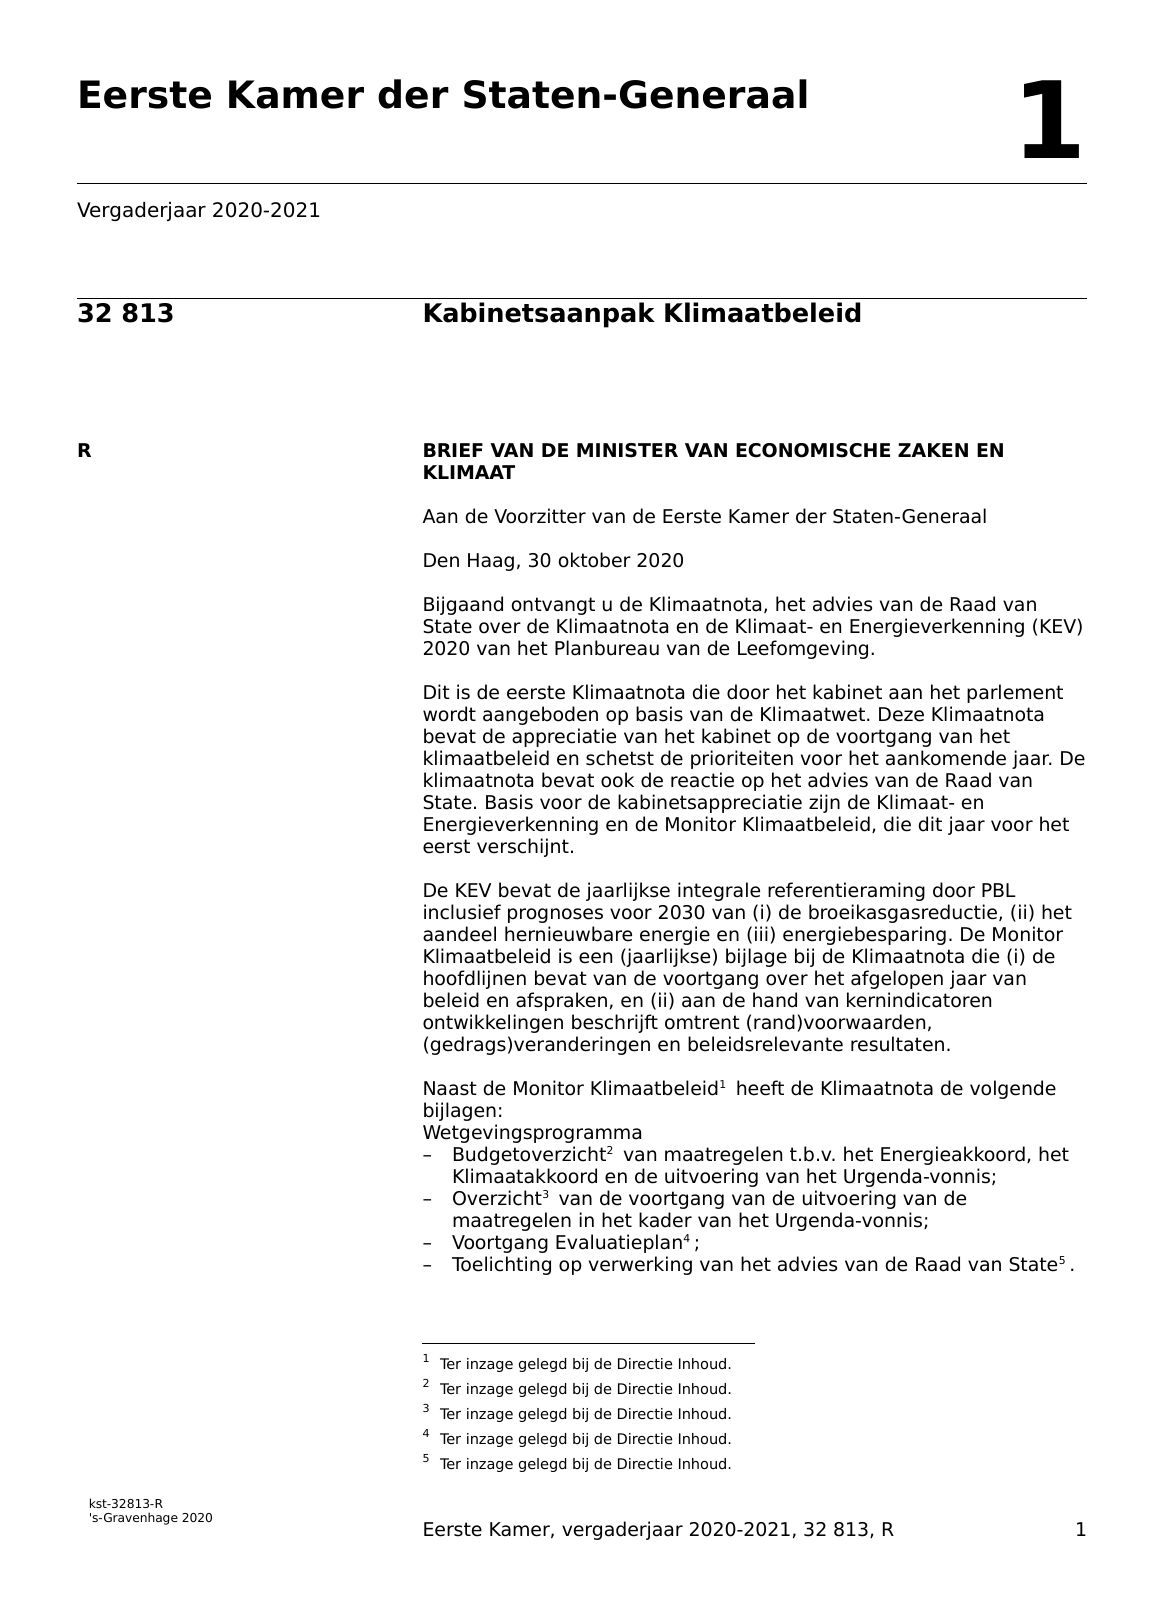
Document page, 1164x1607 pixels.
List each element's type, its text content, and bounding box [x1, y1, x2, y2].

text Ter inzage gelegd bij de Directie Inhoud. [422, 1427, 1087, 1449]
table_header 1 [886, 59, 1087, 183]
text kst-32813-R [88, 1497, 323, 1511]
text Ter inzage gelegd bij de Directie Inhoud. [422, 1377, 1087, 1399]
subtitle 32 813 Kabinetsaanpak Klimaatbeleid [77, 299, 1087, 329]
subtitle R BRIEF VAN DE MINISTER VAN ECONOMISCHE ZAKEN EN KLIMAAT [77, 440, 1087, 484]
text Naast de Monitor Klimaatbeleid heeft de Klimaatnota de volgende bijlagen: [422, 1078, 1087, 1122]
text Ter inzage gelegd bij de Directie Inhoud. [422, 1352, 1087, 1374]
text Den Haag, 30 oktober 2020 [422, 550, 1087, 572]
text – Overzicht van de voortgang van de uitvoering van de maatregelen in het kader van het Urgenda-vonnis; [422, 1188, 1087, 1232]
text – Toelichting op verwerking van het advies van de Raad van State. [422, 1254, 1087, 1276]
text 's-Gravenhage 2020 [88, 1511, 323, 1525]
table_header Eerste Kamer der Staten-Generaal [77, 59, 886, 183]
text – Voortgang Evaluatieplan; [422, 1232, 1087, 1254]
text De KEV bevat de jaarlijkse integrale referentieraming door PBL inclusief prognoses voor 2030 van (i) de broeikasgasreductie, (ii) het aandeel hernieuwbare energie en (iii) energiebesparing. De Monitor Klimaatbeleid is een (jaarlijkse) bijlage bij de Klimaatnota die (i) de hoofdlijnen bevat van de voortgang over het afgelopen jaar van beleid en afspraken, en (ii) aan de hand van kernindicatoren ontwikkelingen beschrijft omtrent (rand)voorwaarden, (gedrags)veranderingen en beleidsrelevante resultaten. [422, 880, 1087, 1056]
text Aan de Voorzitter van de Eerste Kamer der Staten-Generaal [422, 506, 1087, 528]
text – Budgetoverzicht van maatregelen t.b.v. het Energieakkoord, het Klimaatakkoord en de uitvoering van het Urgenda-vonnis; [422, 1144, 1087, 1188]
text Wetgevingsprogramma [422, 1122, 1087, 1144]
text Ter inzage gelegd bij de Directie Inhoud. [422, 1452, 1087, 1474]
text Bijgaand ontvangt u de Klimaatnota, het advies van de Raad van State over de Klimaatnota en de Klimaat- en Energieverkenning (KEV) 2020 van het Planbureau van de Leefomgeving. [422, 594, 1087, 660]
text Ter inzage gelegd bij de Directie Inhoud. [422, 1402, 1087, 1424]
text Dit is de eerste Klimaatnota die door het kabinet aan het parlement wordt aangeboden op basis van de Klimaatwet. Deze Klimaatnota bevat de appreciatie van het kabinet op de voortgang van het klimaatbeleid en schetst de prioriteiten voor het aankomende jaar. De klimaatnota bevat ook de reactie op het advies van de Raad van State. Basis voor de kabinetsappreciatie zijn de Klimaat- en Energieverkenning en de Monitor Klimaatbeleid, die dit jaar voor het eerst verschijnt. [422, 682, 1087, 858]
table_cell Vergaderjaar 2020-2021 [77, 184, 1087, 298]
